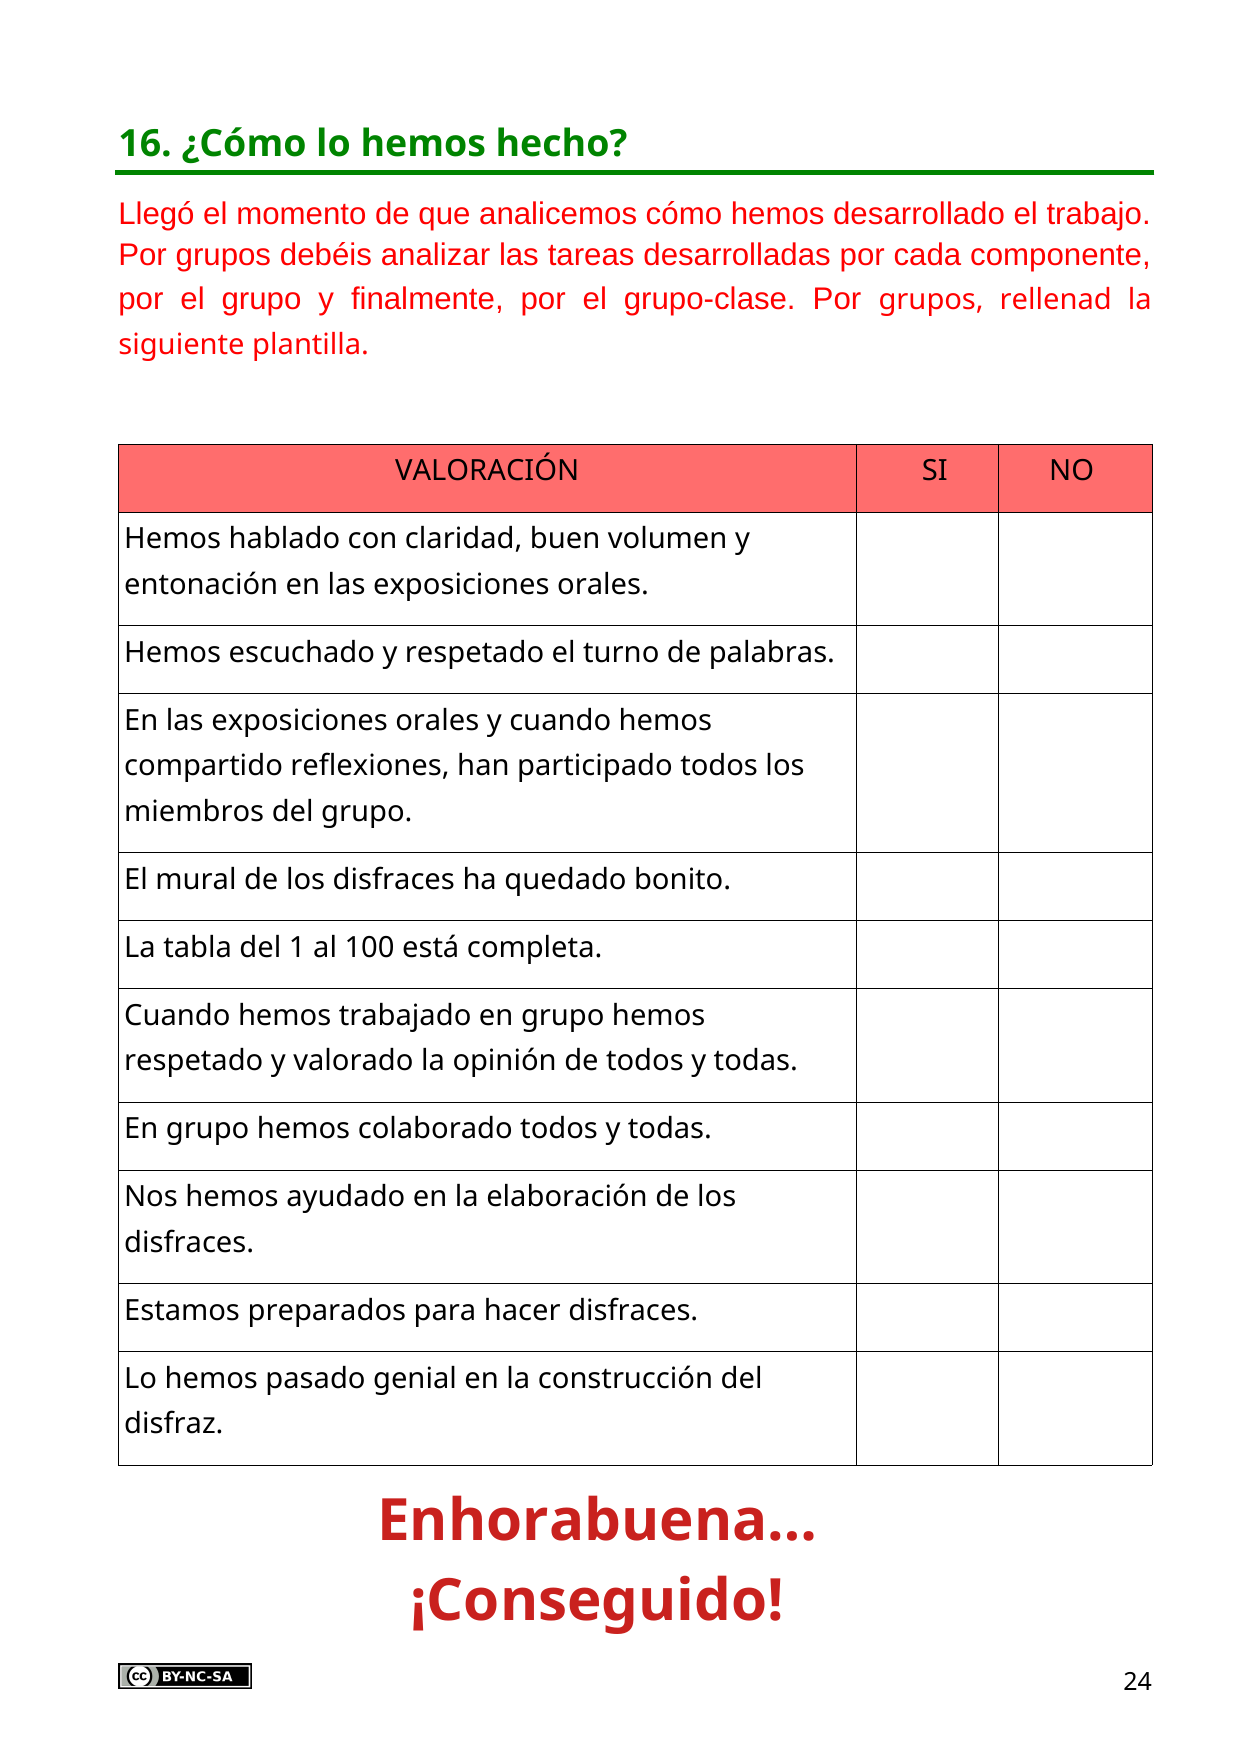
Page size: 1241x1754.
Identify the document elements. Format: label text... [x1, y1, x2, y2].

table_cell [999, 694, 1152, 852]
table_cell El mural de los disfraces ha quedado bonito. [119, 853, 856, 920]
table_cell [999, 1171, 1152, 1283]
picture [118, 1663, 536, 1698]
table_cell [857, 626, 998, 693]
table_cell [857, 1284, 998, 1351]
table_cell En las exposiciones orales y cuando hemos compartido reflexiones, han participado todos los miembros del grupo. [119, 694, 856, 852]
table_cell [857, 853, 998, 920]
table_cell [857, 1352, 998, 1464]
table_cell En grupo hemos colaborado todos y todas. [119, 1103, 856, 1169]
table_cell Cuando hemos trabajado en grupo hemos respetado y valorado la opinión de todos y todas. [119, 989, 856, 1102]
table_cell [857, 1103, 998, 1169]
table_cell Hemos escuchado y respetado el turno de palabras. [119, 626, 856, 693]
table_cell Nos hemos ayudado en la elaboración de los disfraces. [119, 1171, 856, 1283]
table_cell [857, 513, 998, 625]
table_cell [999, 1284, 1152, 1351]
table_cell [999, 853, 1152, 920]
table_cell Hemos hablado con claridad, buen volumen y entonación en las exposiciones orales. [119, 513, 856, 625]
table_header SI [857, 445, 998, 512]
table_cell [999, 1352, 1152, 1464]
table_cell [999, 1103, 1152, 1169]
table_cell [857, 989, 998, 1102]
text Llegó el momento de que analicemos cómo hemos desarrollado el trabajo. Por grupos debéis analizar las tareas desarrolladas por cada componente, por el grupo y finalmente, por el grupo-clase. Por grupos, rellenad la siguiente plantilla. [118, 195, 1152, 363]
table_cell Estamos preparados para hacer disfraces. [119, 1284, 856, 1351]
table_cell La tabla del 1 al 100 está completa. [119, 921, 856, 988]
table_cell [857, 694, 998, 852]
table_cell [999, 989, 1152, 1102]
subtitle 16. ¿Cómo lo hemos hecho? [115, 113, 1154, 170]
table_cell [857, 921, 998, 988]
table_cell [999, 626, 1152, 693]
table_header VALORACIÓN [119, 445, 856, 512]
table_header NO [999, 445, 1152, 512]
table_cell [999, 513, 1152, 625]
table_cell [857, 1171, 998, 1283]
table_cell [999, 921, 1152, 988]
table_cell Lo hemos pasado genial en la construcción del disfraz. [119, 1352, 856, 1464]
